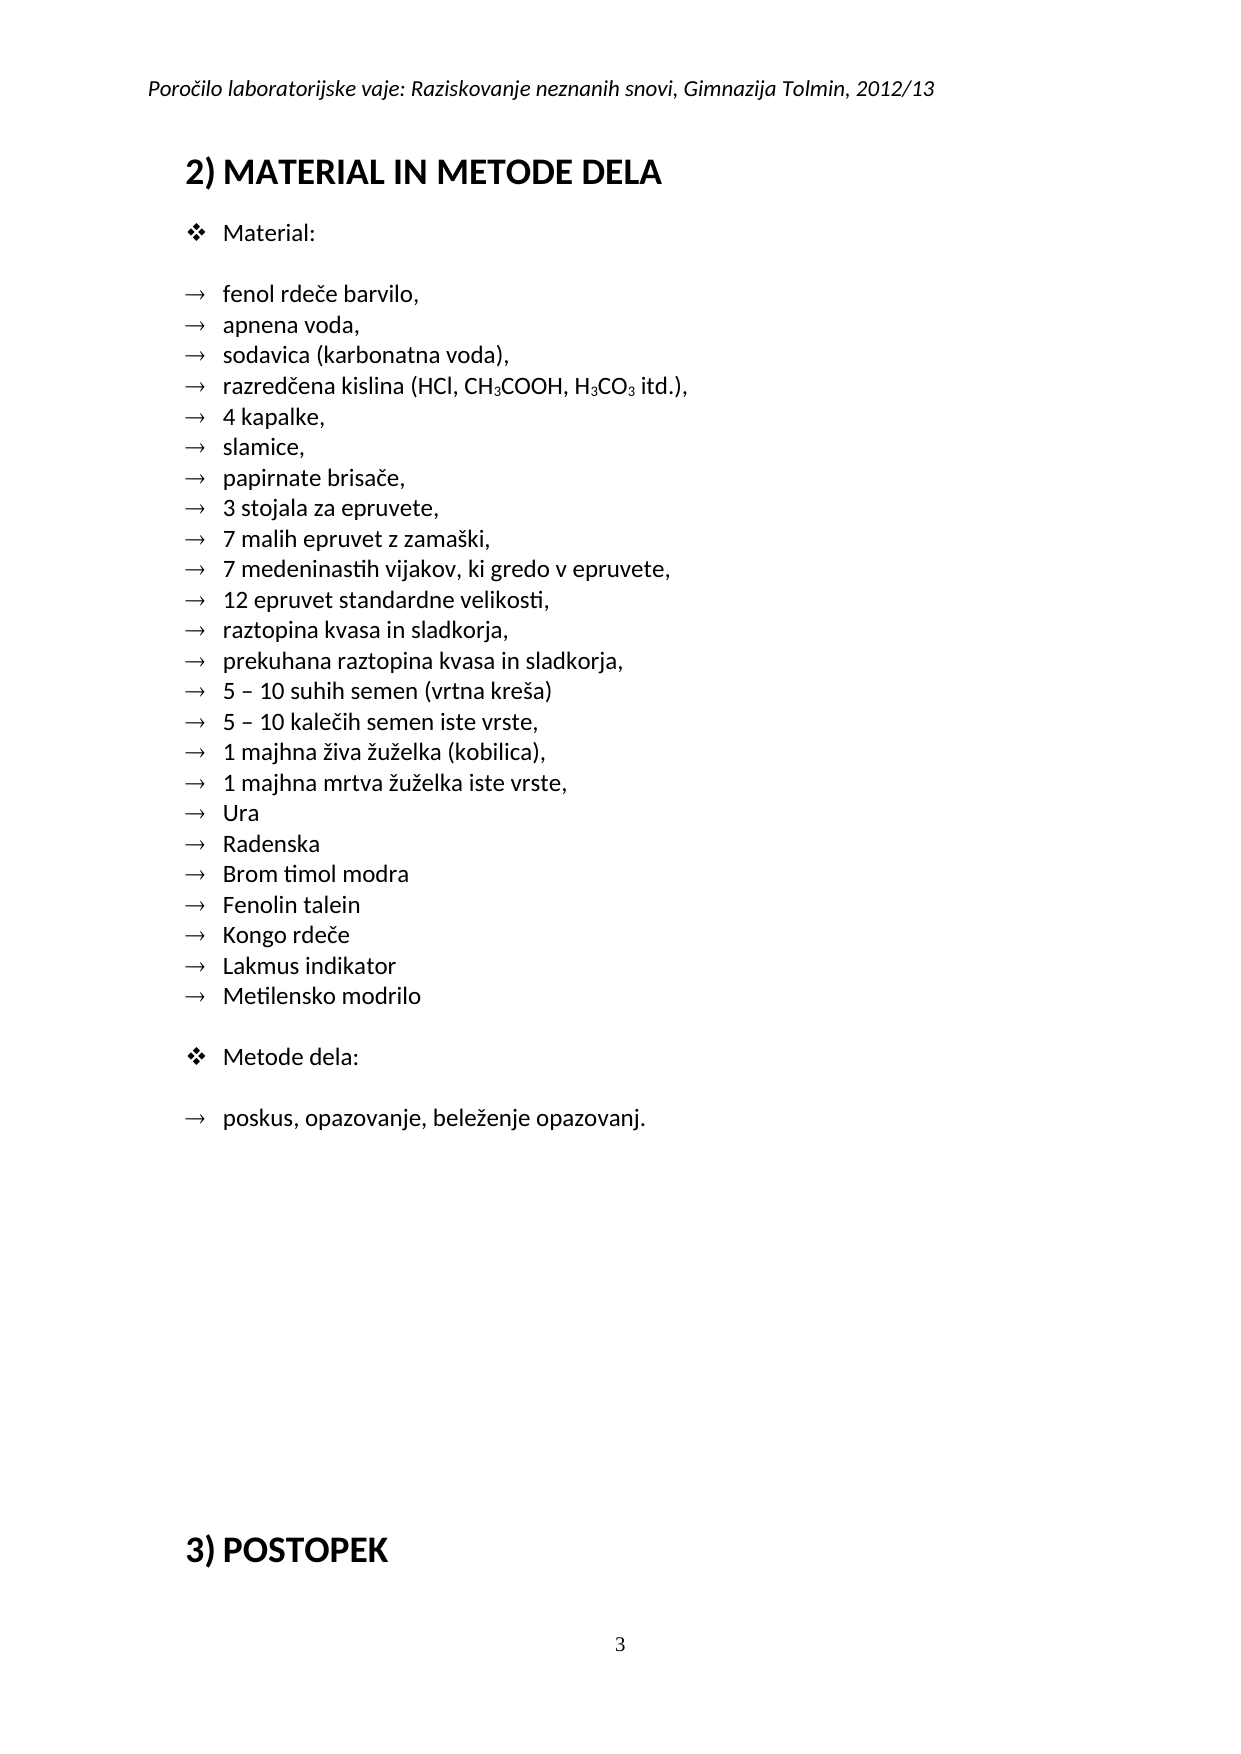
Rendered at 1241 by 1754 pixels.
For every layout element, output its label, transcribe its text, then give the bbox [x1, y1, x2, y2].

list Ura [185, 797, 1093, 828]
list Fenolin talein [185, 889, 1093, 919]
list 3 stojala za epruvete, [185, 492, 1093, 523]
list 5 – 10 suhih semen (vrtna kreša) [185, 675, 1093, 706]
list Radenska [185, 828, 1093, 858]
list 4 kapalke, [185, 401, 1093, 431]
list 1 majhna živa žuželka (kobilica), [185, 736, 1093, 767]
list Metode dela: [185, 1042, 1093, 1072]
list Lakmus indikator [185, 950, 1093, 981]
list slamice, [185, 431, 1093, 462]
list raztopina kvasa in sladkorja, [185, 614, 1093, 645]
list 5 – 10 kalečih semen iste vrste, [185, 706, 1093, 736]
list 7 medeninastih vijakov, ki gredo v epruvete, [185, 553, 1093, 584]
list papirnate brisače, [185, 462, 1093, 492]
list razredčena kislina (HCl, CH3COOH, H3CO3 itd.), [185, 370, 1093, 401]
list Metilensko modrilo [185, 981, 1093, 1011]
list fenol rdeče barvilo, [185, 278, 1093, 309]
list poskus, opazovanje, beleženje opazovanj. [185, 1103, 1093, 1133]
list 1 majhna mrtva žuželka iste vrste, [185, 767, 1093, 797]
list prekuhana raztopina kvasa in sladkorja, [185, 645, 1093, 675]
list Brom timol modra [185, 858, 1093, 889]
list Material: [185, 217, 1093, 248]
subtitle POSTOPEK [185, 1526, 1093, 1572]
list apnena voda, [185, 309, 1093, 339]
list sodavica (karbonatna voda), [185, 339, 1093, 370]
subtitle MATERIAL IN METODE DELA [185, 148, 1093, 193]
list Kongo rdeče [185, 919, 1093, 950]
list 12 epruvet standardne velikosti, [185, 584, 1093, 614]
list 7 malih epruvet z zamaški, [185, 523, 1093, 553]
